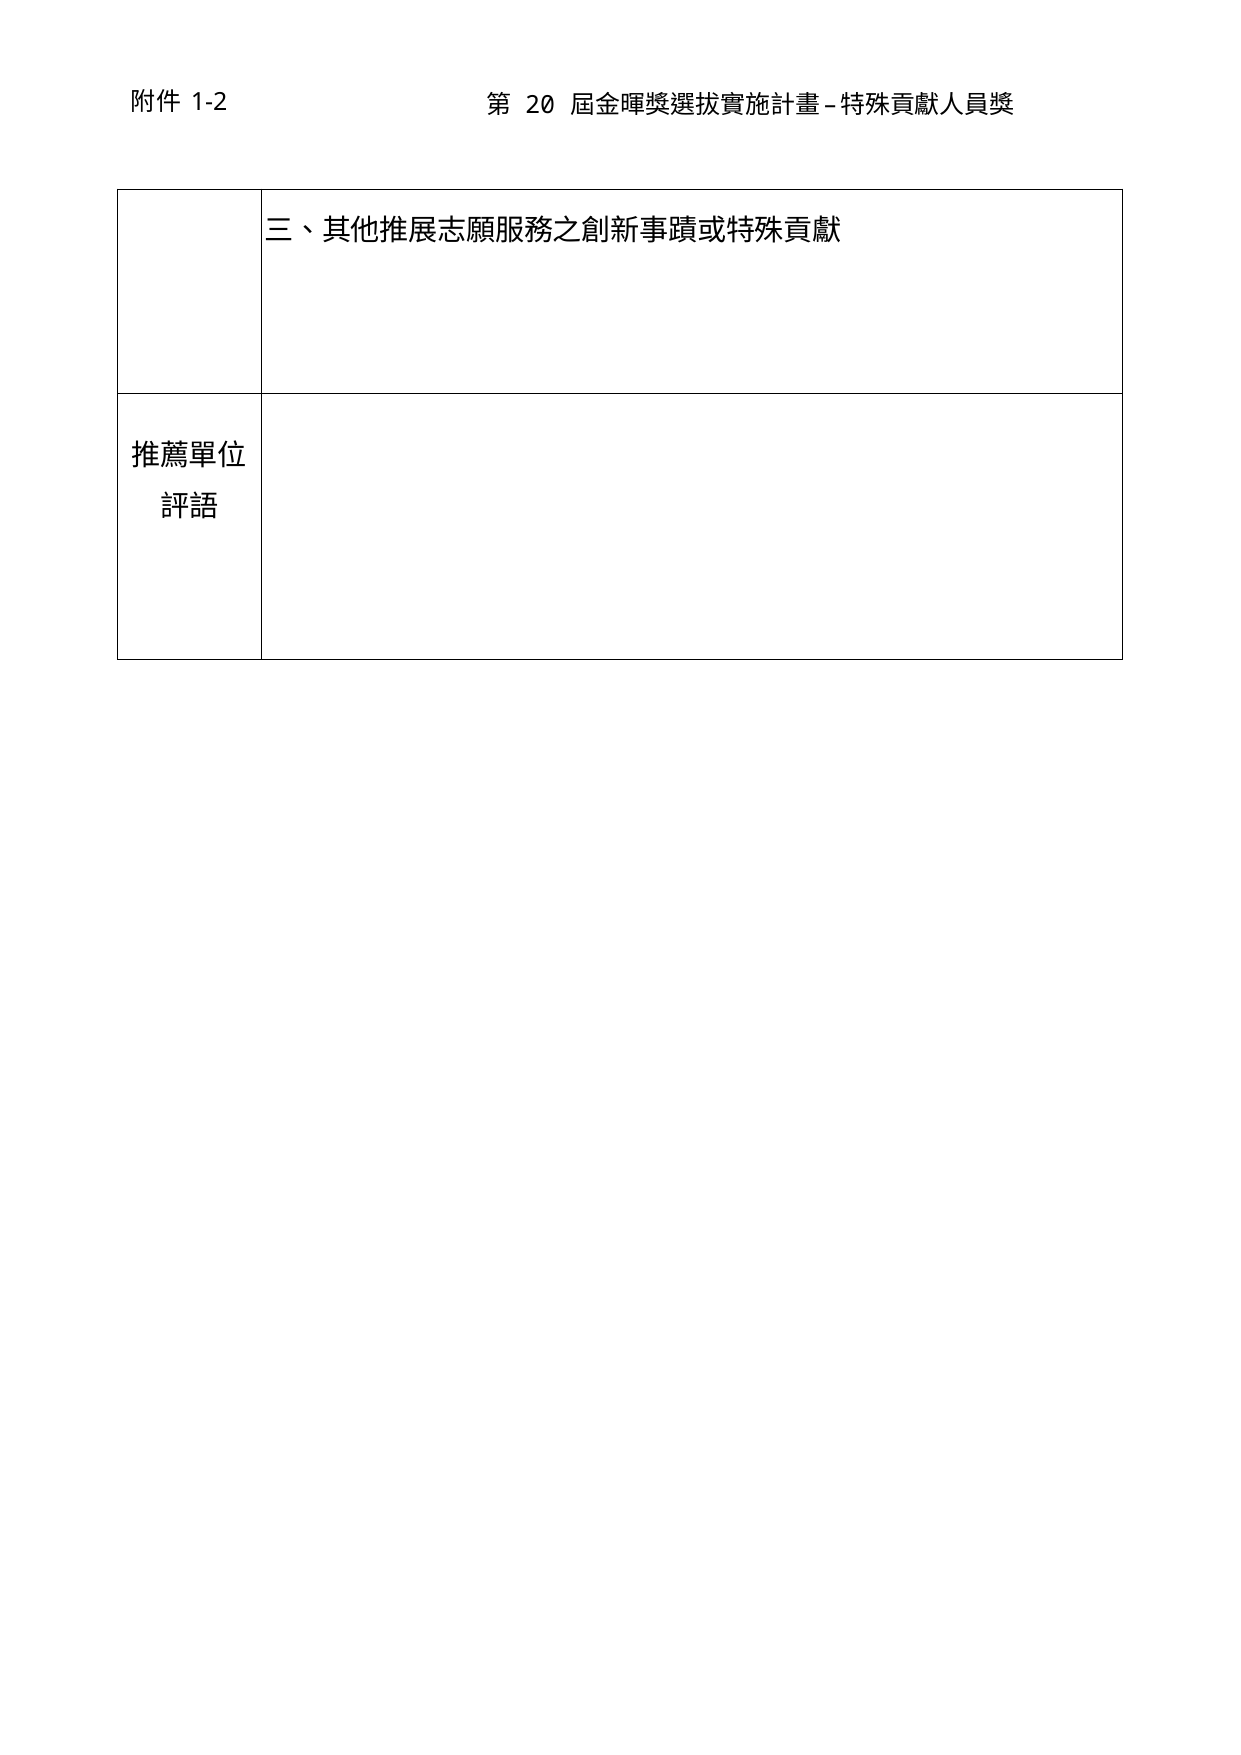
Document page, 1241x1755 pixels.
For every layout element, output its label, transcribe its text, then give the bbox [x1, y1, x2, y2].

table_header 三、其他推展志願服務之創新事蹟或特殊貢獻 [262, 190, 1122, 393]
table_cell 推薦單位評語 [118, 394, 261, 658]
table_header [118, 190, 261, 393]
table_cell [262, 394, 1122, 658]
